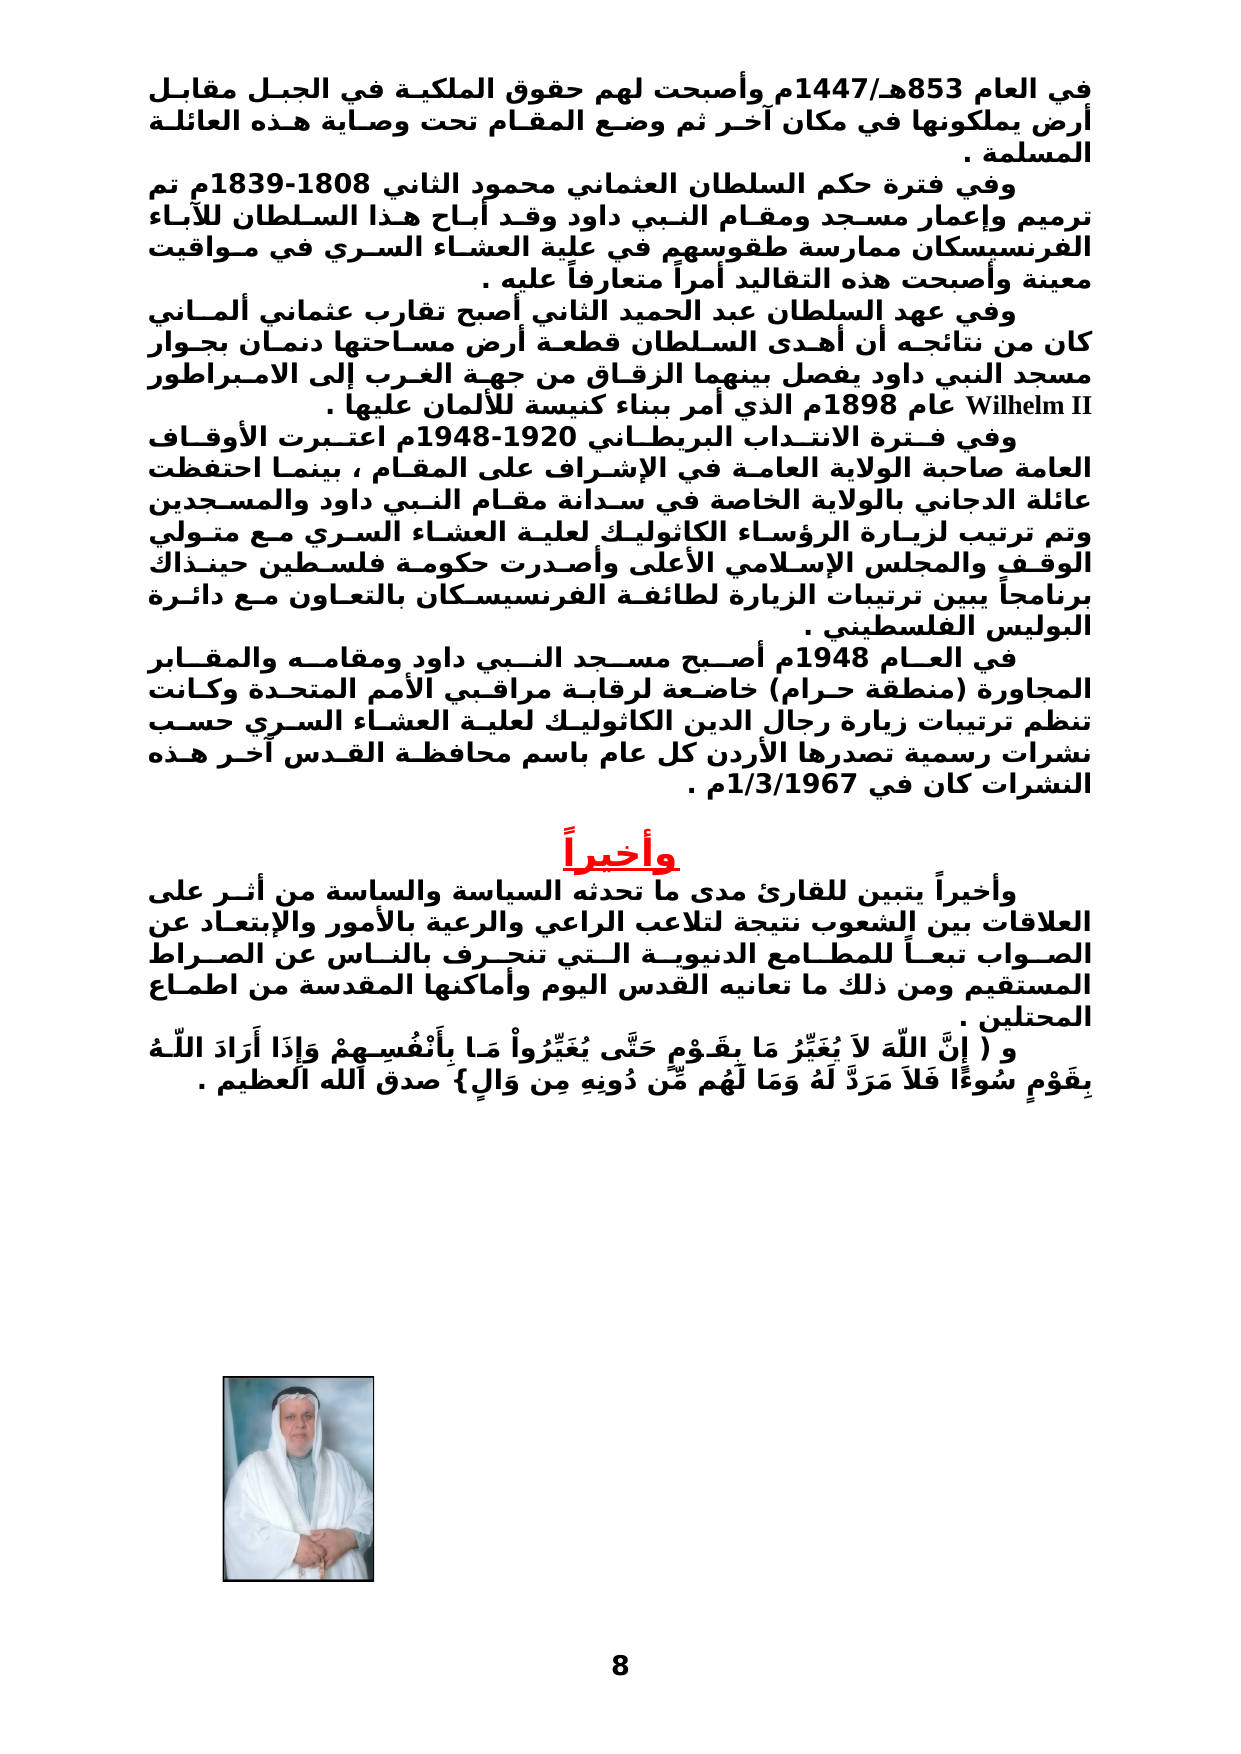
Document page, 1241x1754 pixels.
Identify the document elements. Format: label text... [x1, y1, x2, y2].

text وفي عهد السلطان عبد الحميد الثاني أصبح تقارب عثماني ألماني كان من نتائجه أن أهدى السلطان قطعة أرض مساحتها دنمان بجوار مسجد النبي داود يفصل بينهما الزقاق من جهة الغرب إلى الامبراطور Wilhelm II عام 1898م الذي أمر ببناء كنيسة للألمان عليها . [148, 295, 1092, 421]
text وفي فترة حكم السلطان العثماني محمود الثاني 1808-1839م تم ترميم وإعمار مسجد ومقام النبي داود وقد أباح هذا السلطان للآباء الفرنسيسكان ممارسة طقوسهم في علية العشاء السري في مواقيت معينة وأصبحت هذه التقاليد أمراً متعارفاً عليه . [148, 168, 1092, 295]
text ثم امر بتحويل المبنى إلى مسجد وعهد برعايته إلى السادة الأشراف بالقدس ، ومنذ ذلك الوقت أصبح المكان يعرف بمسجد النبي داود ، وبهذا وضعت السلطات العثمانية حداً نهائياً لهذا النزاع على أن هذا التحويل لم يمس المقدسات المسيحية واليهودية بل أن السلطات الإسلامية حافظت على رعاية هذه الأماكن المقدسة وسمحت للطائفتين بزيارة مقدساتهم ، لكن ذلك أدى إلى ازدياد حدة العداء بين الرهبان الفرنسيسكان واليهود ، مما حدا بالرهبان إلى ترك دير صهيون عام 1551م إلى مكان يدعى الفرن Oven لمدة ثماني سنوات ثم إلى كنيسة المخلص عام 1559م بالقدس لتكون مقراً لهم وللاحترام الواسع الذي حظي به الشيخ أحمد الدجاني وعائلته والذين حضروا إلى جبل صهيون في العام 853هـ/1447م وأصبحت لهم حقوق الملكية في الجبل مقابل أرض يملكونها في مكان آخر ثم وضع المقام تحت وصاية هذه العائلة المسلمة . [148, 74, 1092, 168]
text وفي فترة الانتداب البريطاني 1920-1948م اعتبرت الأوقاف العامة صاحبة الولاية العامة في الإشراف على المقام ، بينما احتفظت عائلة الدجاني بالولاية الخاصة في سدانة مقام النبي داود والمسجدين وتم ترتيب لزيارة الرؤساء الكاثوليك لعلية العشاء السري مع متولي الوقف والمجلس الإسلامي الأعلى وأصدرت حكومة فلسطين حينذاك برنامجاً يبين ترتيبات الزيارة لطائفة الفرنسيسكان بالتعاون مع دائرة البوليس الفلسطيني . [148, 421, 1092, 642]
text وأخيراً يتبين للقارئ مدى ما تحدثه السياسة والساسة من أثر على العلاقات بين الشعوب نتيجة لتلاعب الراعي والرعية بالأمور والإبتعاد عن الصواب تبعاً للمطامع الدنيوية التي تنحرف بالناس عن الصراط المستقيم ومن ذلك ما تعانيه القدس اليوم وأماكنها المقدسة من اطماع المحتلين . [148, 875, 1092, 1033]
text في العام 1948م أصبح مسجد النبي داود ومقامه والمقابر المجاورة (منطقة حرام) خاضعة لرقابة مراقبي الأمم المتحدة وكانت تنظم ترتيبات زيارة رجال الدين الكاثوليك لعلية العشاء السري حسب نشرات رسمية تصدرها الأردن كل عام باسم محافظة القدس آخر هذه النشرات كان في 1/3/1967م . [148, 642, 1092, 800]
text وأخيراً [148, 831, 1092, 875]
text و ( إِنَّ اللّهَ لاَ يُغَيِّرُ مَا بِقَوْمٍ حَتَّى يُغَيِّرُواْ مَا بِأَنْفُسِهِمْ وَإِذَا أَرَادَ اللّهُ بِقَوْمٍ سُوءًا فَلاَ مَرَدَّ لَهُ وَمَا لَهُم مِّن دُونِهِ مِن وَالٍ} صدق الله العظيم . [148, 1033, 1092, 1096]
